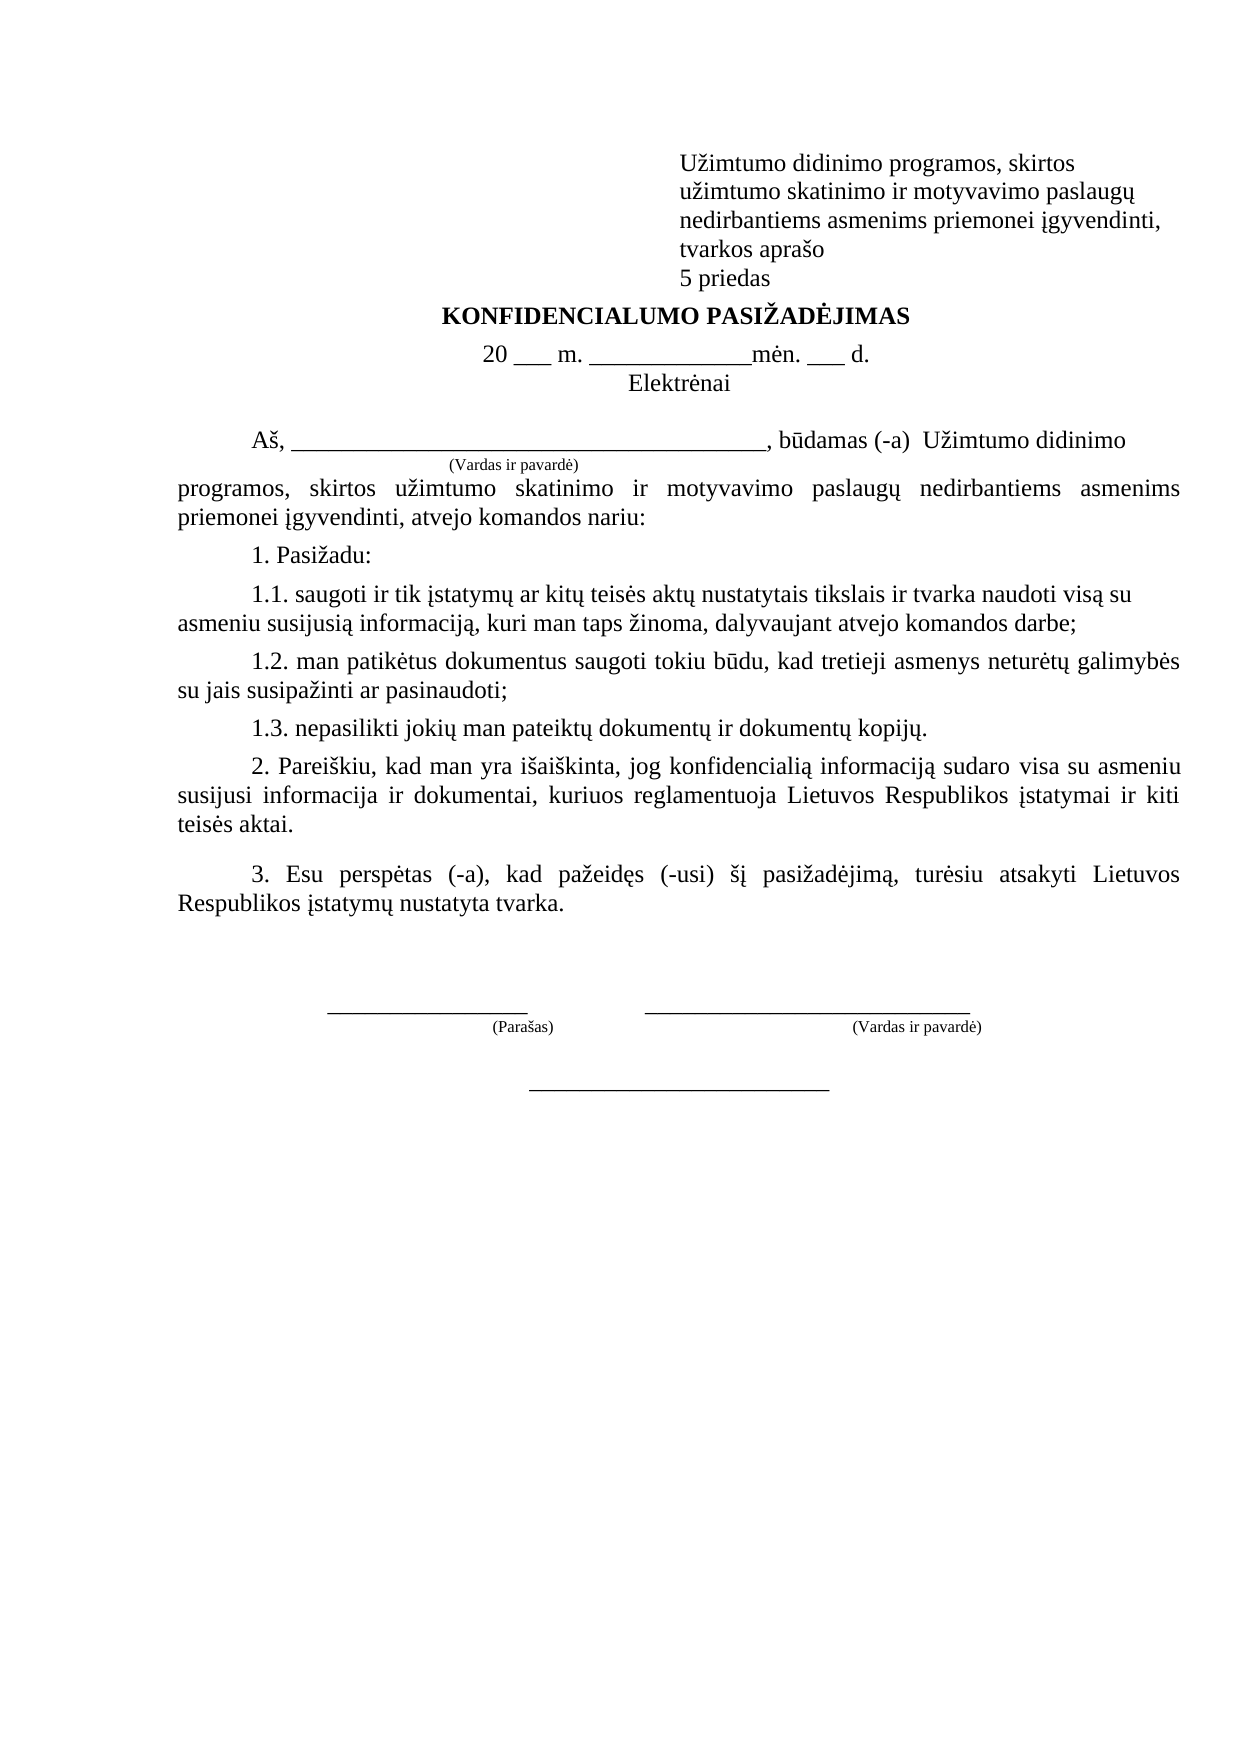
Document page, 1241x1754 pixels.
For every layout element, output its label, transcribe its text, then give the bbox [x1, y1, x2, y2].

text 1.2. man patikėtus dokumentus saugoti tokiu būdu, kad tretieji asmenys neturėtų galimybės su jais susipažinti ar pasinaudoti; [177, 646, 1181, 703]
text Užimtumo didinimo programos, skirtos [177, 148, 1181, 176]
text (Parašas) (Vardas ir pavardė) [312, 1017, 1181, 1036]
text programos, skirtos užimtumo skatinimo ir motyvavimo paslaugų nedirbantiems asmenims priemonei įgyvendinti, atvejo komandos nariu: [177, 473, 1181, 531]
text 1.3. nepasilikti jokių man pateiktų dokumentų ir dokumentų kopijų. [177, 713, 1181, 742]
text nedirbantiems asmenims priemonei įgyvendinti, [177, 205, 1181, 234]
text užimtumo skatinimo ir motyvavimo paslaugų [177, 176, 1181, 205]
text 20 ___ m. _____________mėn. ___ d. [177, 339, 1181, 368]
text Elektrėnai [177, 368, 1181, 397]
text 1.1. saugoti ir tik įstatymų ar kitų teisės aktų nustatytais tikslais ir tvarka naudoti visą su asmeniu susijusią informaciją, kuri man taps žinoma, dalyvaujant atvejo komandos darbe; [177, 579, 1181, 636]
text 3. Esu perspėtas (-a), kad pažeidęs (-usi) šį pasižadėjimą, turėsiu atsakyti Lietuvos Respublikos įstatymų nustatyta tvarka. [177, 859, 1181, 917]
text 1. Pasižadu: [177, 541, 1181, 569]
text tvarkos aprašo [177, 234, 1181, 263]
text ________________________ [177, 1065, 1181, 1094]
text KONFIDENCIALUMO PASIŽADĖJIMAS [177, 301, 1181, 330]
text (Vardas ir pavardė) [177, 454, 1181, 473]
text 5 priedas [177, 263, 1181, 291]
text Aš, ______________________________________, būdamas (-a) Užimtumo didinimo [177, 426, 1181, 454]
text ________________ __________________________ [177, 988, 1181, 1017]
text 2. Pareiškiu, kad man yra išaiškinta, jog konfidencialią informaciją sudaro visa su asmeniu susijusi informacija ir dokumentai, kuriuos reglamentuoja Lietuvos Respublikos įstatymai ir kiti teisės aktai. [177, 751, 1181, 838]
